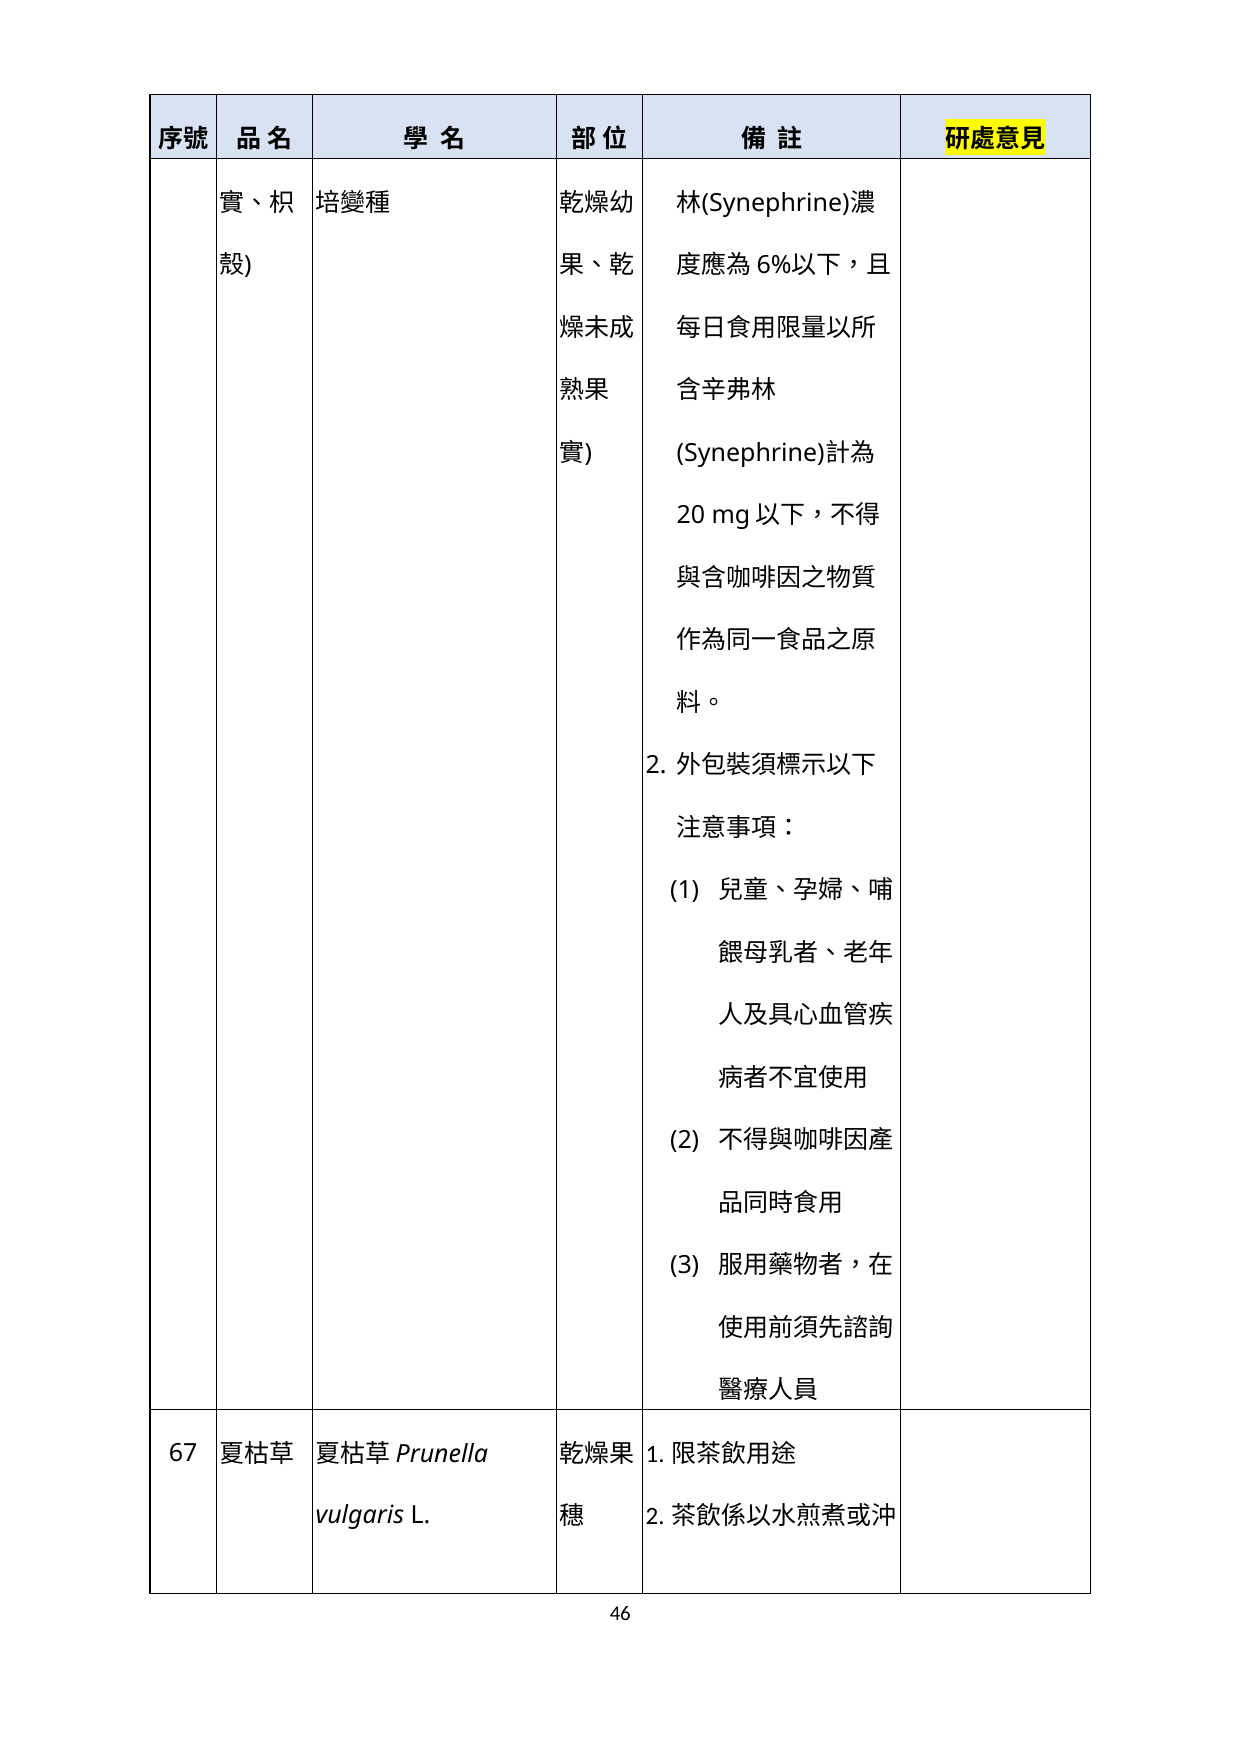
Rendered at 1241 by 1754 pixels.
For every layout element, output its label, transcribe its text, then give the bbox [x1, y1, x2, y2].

table_cell 夏枯草 [217, 1410, 312, 1593]
table_cell 乾燥幼果、乾燥未成熟果實) [557, 159, 642, 1409]
table_header 序號 [151, 95, 216, 158]
table_cell 乾燥果穗 [557, 1410, 642, 1593]
table_header 品 名 [217, 95, 312, 158]
table_cell 67 [151, 1410, 216, 1593]
table_cell [901, 1410, 1090, 1593]
table_cell [901, 159, 1090, 1409]
table_cell [151, 159, 216, 1409]
table_cell 添加苦橙之產品，苦橙所含成分辛弗林(Synephrine)濃度應為6%以下，且每日食用限量以所含辛弗林(Synephrine)計為20 mg以下，不得與含咖啡因之物質作為同一食品之原料。 外包裝須標示以下注意事項： 兒童、孕婦、哺餵母乳者、老年人及具心血管疾病者不宜使用 不得與咖啡因產品同時食用 服用藥物者，在使用前須先諮詢醫療人員 [643, 159, 900, 1409]
table_header 部 位 [557, 95, 642, 158]
table_header 備 註 [643, 95, 900, 158]
table_cell 夏枯草Prunella vulgaris L. [313, 1410, 556, 1593]
table_header 學 名 [313, 95, 556, 158]
table_cell 培變種 [313, 159, 556, 1409]
table_cell 限茶飲用途 茶飲係以水煎煮或沖泡製成的茶湯 每人日食用限量4.5公克 [643, 1410, 900, 1593]
table_cell 實、枳殼) [217, 159, 312, 1409]
table_header 研處意見 [901, 95, 1090, 158]
